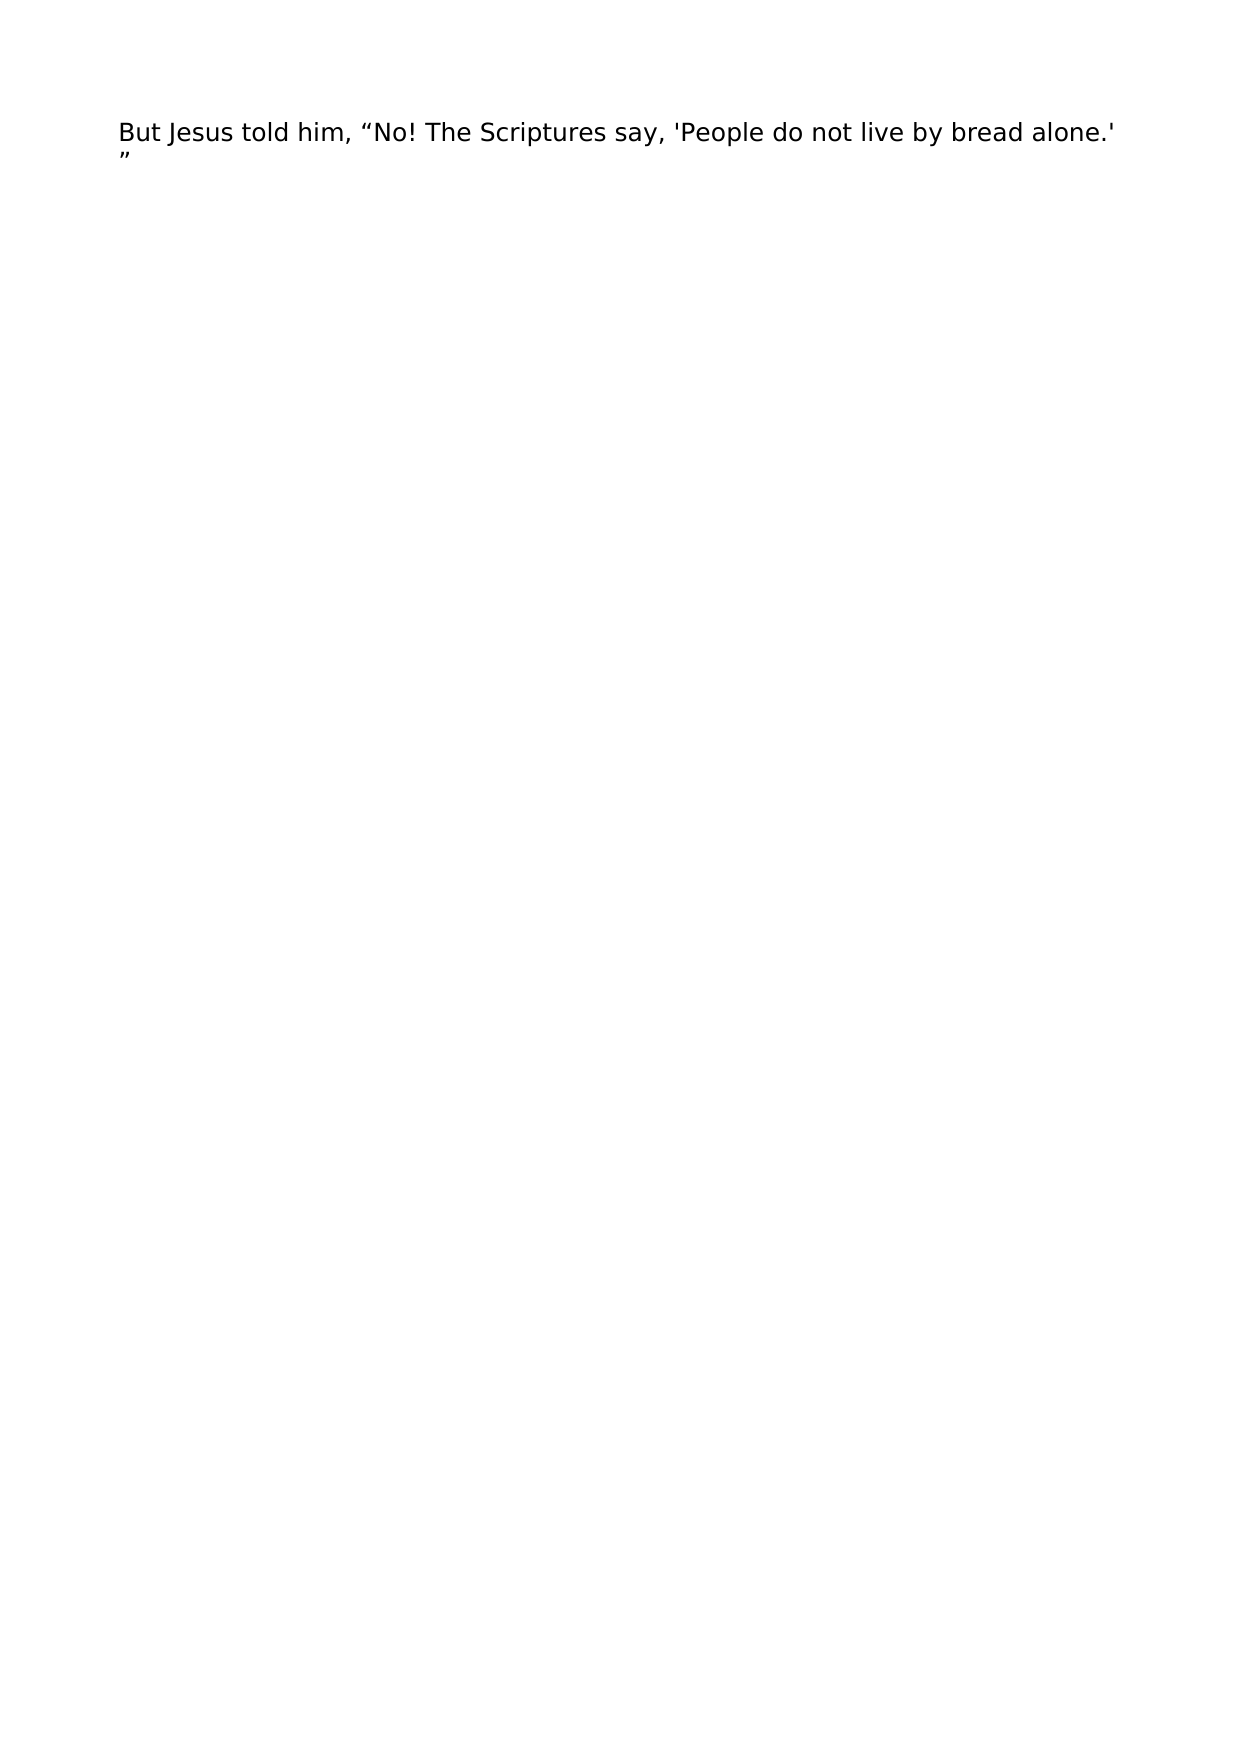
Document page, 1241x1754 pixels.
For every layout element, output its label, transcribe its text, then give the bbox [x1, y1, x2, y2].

text But Jesus told him, “No! The Scriptures say, 'People do not live by bread alone.' ” [118, 118, 1122, 176]
